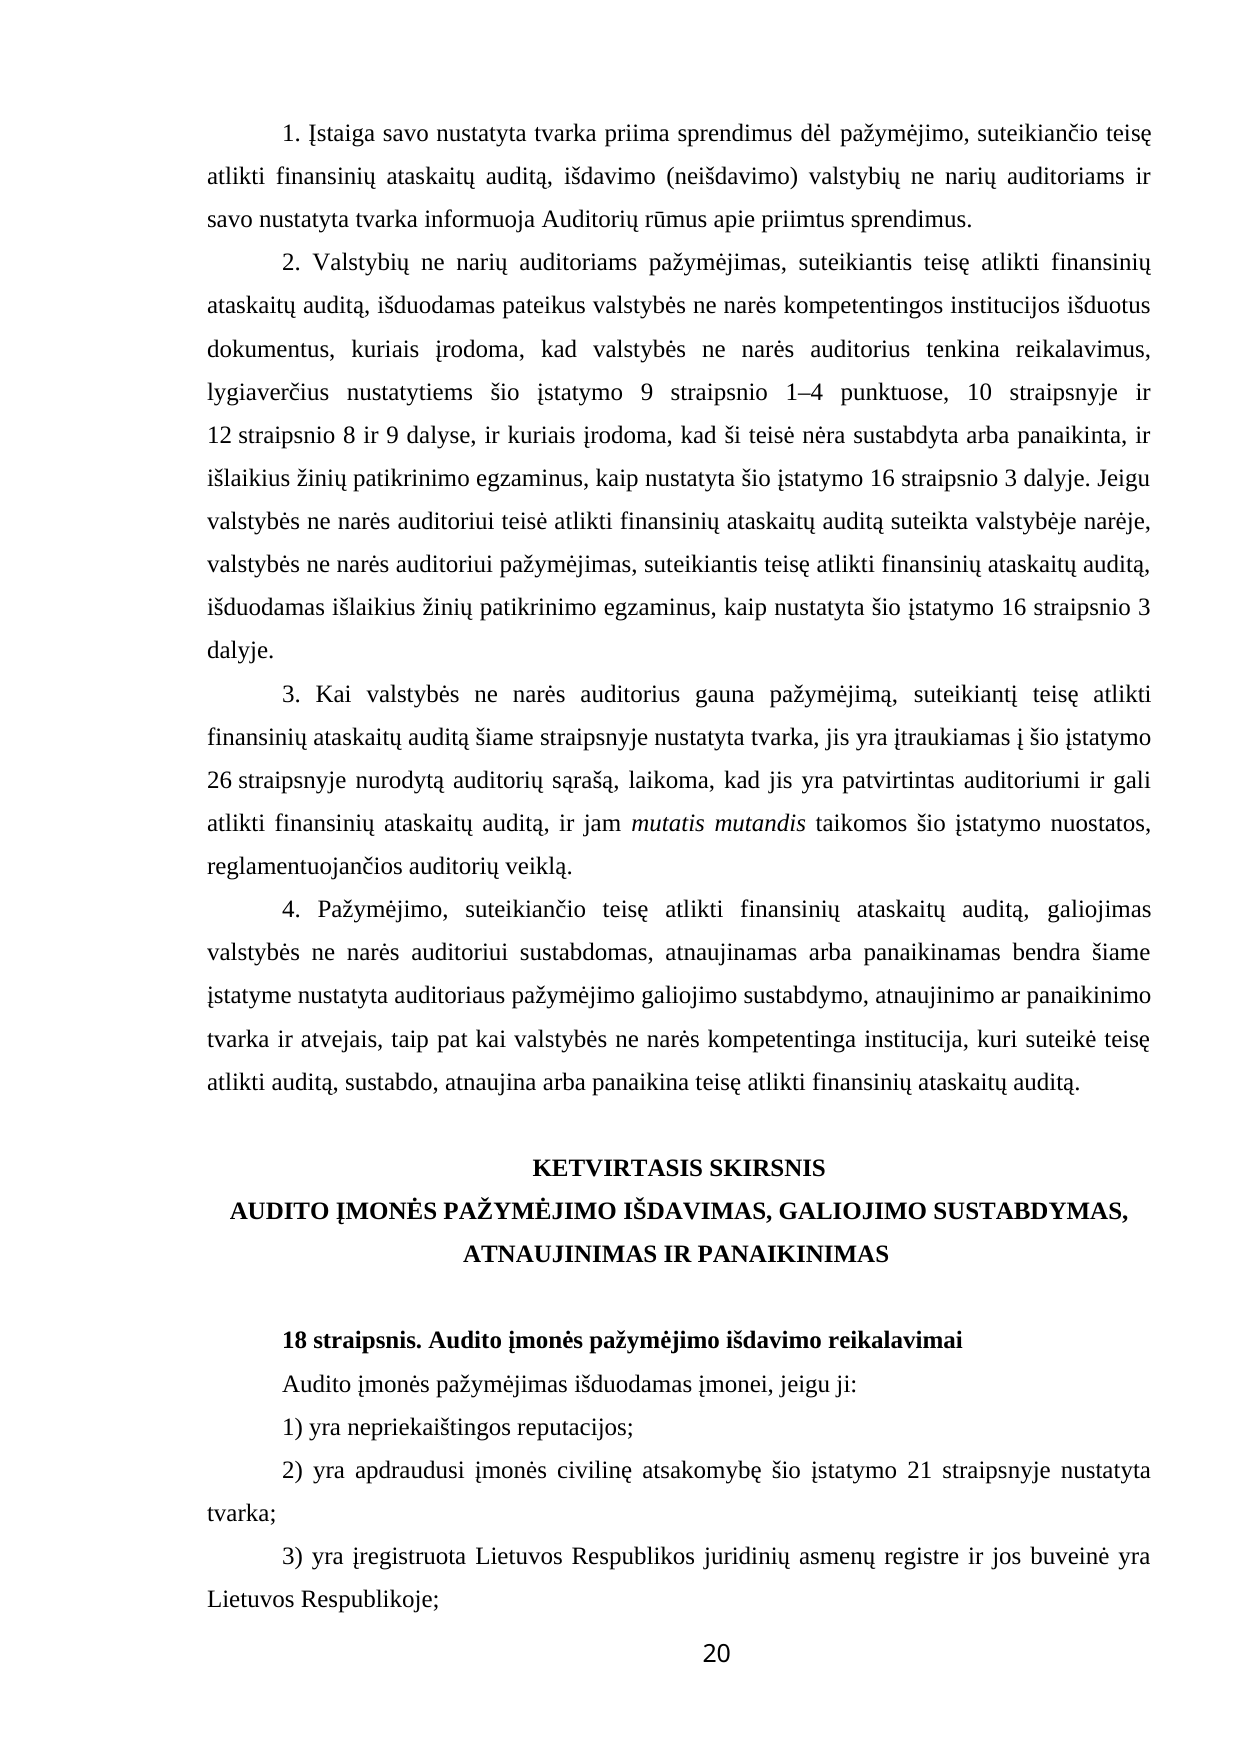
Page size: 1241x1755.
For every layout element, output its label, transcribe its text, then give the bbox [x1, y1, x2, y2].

text Audito įmonės pažymėjimas išduodamas įmonei, jeigu ji: [207, 1369, 1152, 1397]
text 2) yra apdraudusi įmonės civilinę atsakomybę šio įstatymo 21 straipsnyje nustatyta tvarka; [207, 1455, 1152, 1527]
text 18 straipsnis. Audito įmonės pažymėjimo išdavimo reikalavimai [207, 1326, 1152, 1354]
text 1. Įstaiga savo nustatyta tvarka priima sprendimus dėl pažymėjimo, suteikiančio teisę atlikti finansinių ataskaitų auditą, išdavimo (neišdavimo) valstybių ne narių auditoriams ir savo nustatyta tvarka informuoja Auditorių rūmus apie priimtus sprendimus. [207, 118, 1152, 233]
text AUDITO ĮMONĖS PAŽYMĖJIMO IŠDAVIMAS, GALIOJIMO SUSTABDYMAS, ATNAUJINIMAS IR PANAIKINIMAS [207, 1196, 1152, 1268]
text KETVIRTASIS SKIRSNIS [207, 1153, 1152, 1182]
text 4. Pažymėjimo, suteikiančio teisę atlikti finansinių ataskaitų auditą, galiojimas valstybės ne narės auditoriui sustabdomas, atnaujinamas arba panaikinamas bendra šiame įstatyme nustatyta auditoriaus pažymėjimo galiojimo sustabdymo, atnaujinimo ar panaikinimo tvarka ir atvejais, taip pat kai valstybės ne narės kompetentinga institucija, kuri suteikė teisę atlikti auditą, sustabdo, atnaujina arba panaikina teisę atlikti finansinių ataskaitų auditą. [207, 894, 1152, 1096]
text 2. Valstybių ne narių auditoriams pažymėjimas, suteikiantis teisę atlikti finansinių ataskaitų auditą, išduodamas pateikus valstybės ne narės kompetentingos institucijos išduotus dokumentus, kuriais įrodoma, kad valstybės ne narės auditorius tenkina reikalavimus, lygiaverčius nustatytiems šio įstatymo 9 straipsnio 1–4 punktuose, 10 straipsnyje ir 12 straipsnio 8 ir 9 dalyse, ir kuriais įrodoma, kad ši teisė nėra sustabdyta arba panaikinta, ir išlaikius žinių patikrinimo egzaminus, kaip nustatyta šio įstatymo 16 straipsnio 3 dalyje. Jeigu valstybės ne narės auditoriui teisė atlikti finansinių ataskaitų auditą suteikta valstybėje narėje, valstybės ne narės auditoriui pažymėjimas, suteikiantis teisę atlikti finansinių ataskaitų auditą, išduodamas išlaikius žinių patikrinimo egzaminus, kaip nustatyta šio įstatymo 16 straipsnio 3 dalyje. [207, 247, 1152, 664]
text 1) yra nepriekaištingos reputacijos; [207, 1412, 1152, 1441]
text 3) yra įregistruota Lietuvos Respublikos juridinių asmenų registre ir jos buveinė yra Lietuvos Respublikoje; [207, 1541, 1152, 1613]
text 3. Kai valstybės ne narės auditorius gauna pažymėjimą, suteikiantį teisę atlikti finansinių ataskaitų auditą šiame straipsnyje nustatyta tvarka, jis yra įtraukiamas į šio įstatymo 26 straipsnyje nurodytą auditorių sąrašą, laikoma, kad jis yra patvirtintas auditoriumi ir gali atlikti finansinių ataskaitų auditą, ir jam mutatis mutandis taikomos šio įstatymo nuostatos, reglamentuojančios auditorių veiklą. [207, 679, 1152, 880]
